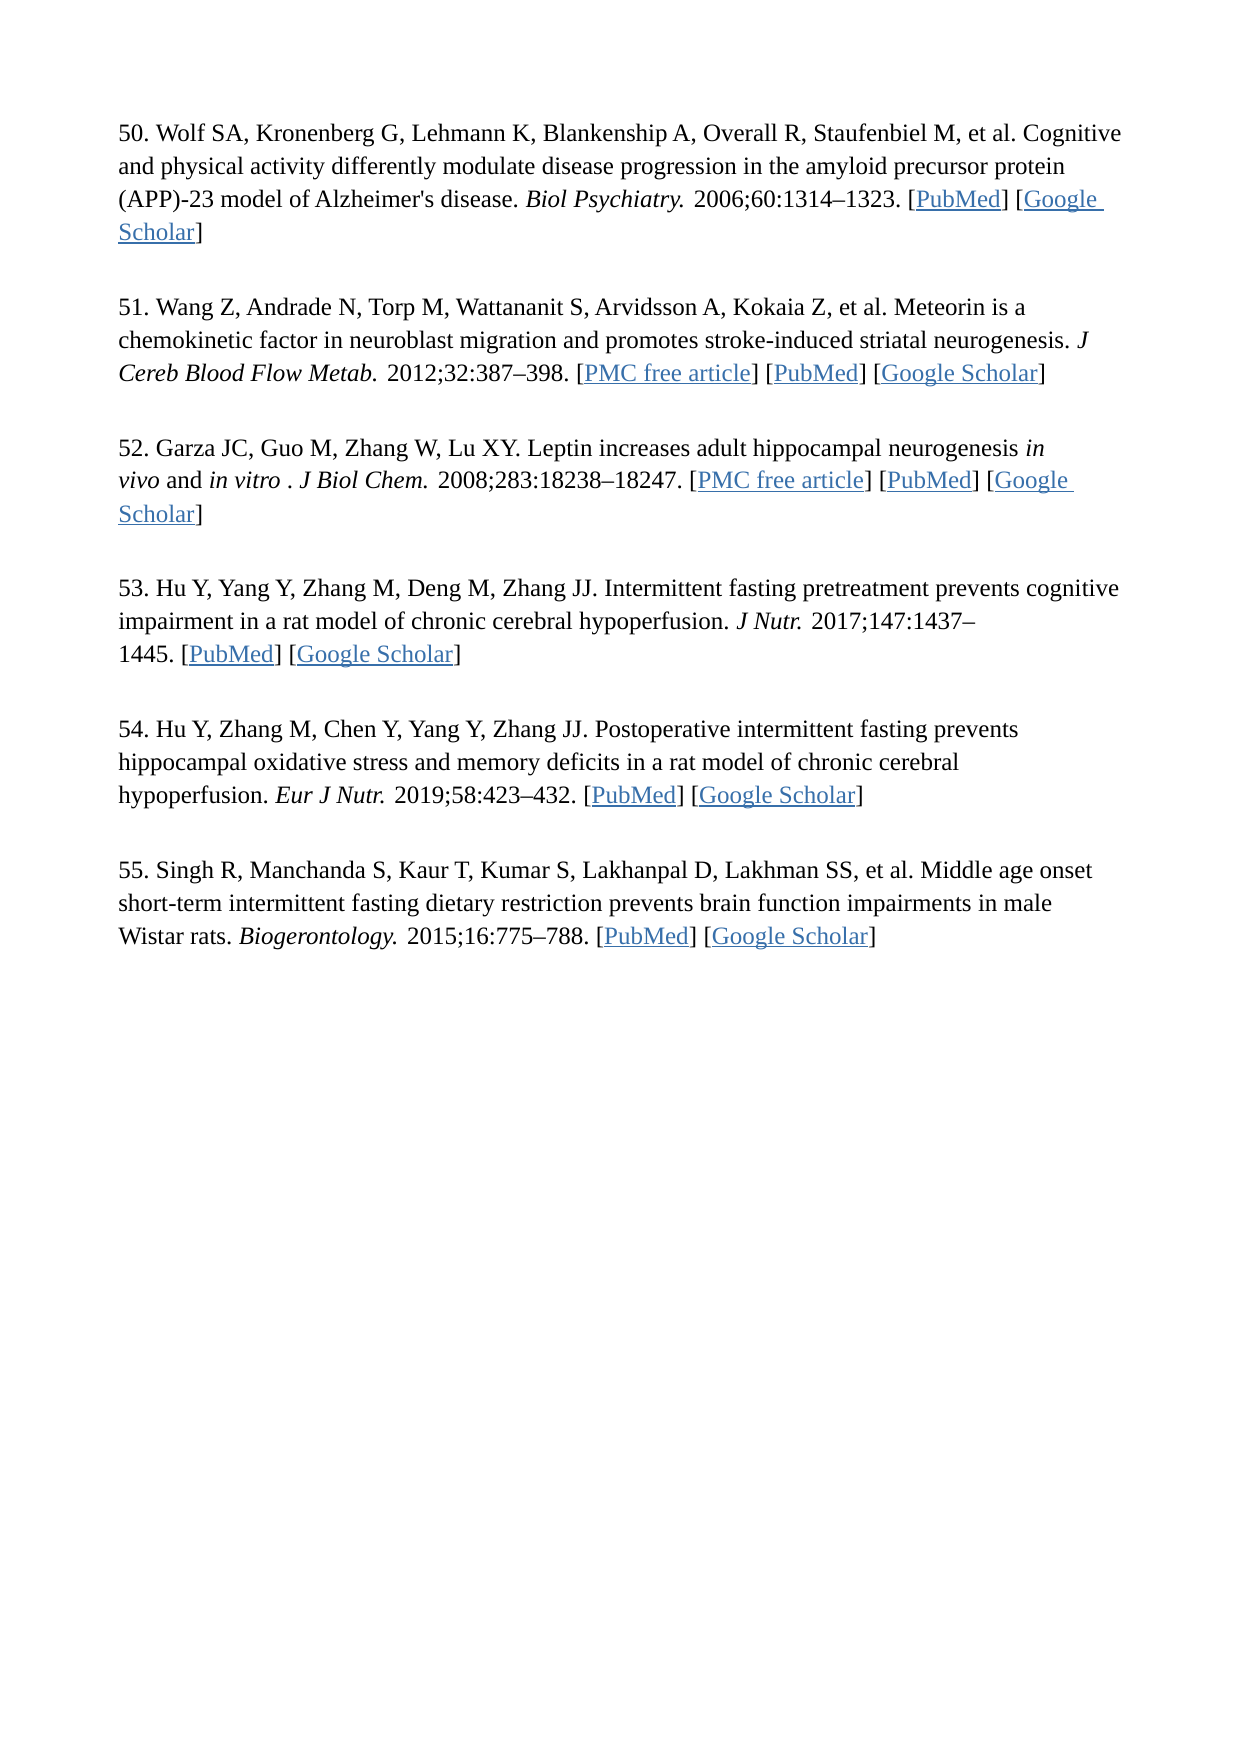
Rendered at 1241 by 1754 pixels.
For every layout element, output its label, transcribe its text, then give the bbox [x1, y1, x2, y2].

text 54. Hu Y, Zhang M, Chen Y, Yang Y, Zhang JJ. Postoperative intermittent fasting prevents hippocampal oxidative stress and memory deficits in a rat model of chronic cerebral hypoperfusion. Eur J Nutr. 2019;58:423–432. [PubMed] [Google Scholar] [118, 714, 1122, 809]
text 55. Singh R, Manchanda S, Kaur T, Kumar S, Lakhanpal D, Lakhman SS, et al. Middle age onset short-term intermittent fasting dietary restriction prevents brain function impairments in male Wistar rats. Biogerontology. 2015;16:775–788. [PubMed] [Google Scholar] [118, 855, 1122, 949]
text 50. Wolf SA, Kronenberg G, Lehmann K, Blankenship A, Overall R, Staufenbiel M, et al. Cognitive and physical activity differently modulate disease progression in the amyloid precursor protein (APP)-23 model of Alzheimer's disease. Biol Psychiatry. 2006;60:1314–1323. [PubMed] [Google Scholar] [118, 118, 1122, 246]
text 52. Garza JC, Guo M, Zhang W, Lu XY. Leptin increases adult hippocampal neurogenesis in vivo and in vitro . J Biol Chem. 2008;283:18238–18247. [PMC free article] [PubMed] [Google Scholar] [118, 433, 1122, 527]
text 51. Wang Z, Andrade N, Torp M, Wattananit S, Arvidsson A, Kokaia Z, et al. Meteorin is a chemokinetic factor in neuroblast migration and promotes stroke-induced striatal neurogenesis. J Cereb Blood Flow Metab. 2012;32:387–398. [PMC free article] [PubMed] [Google Scholar] [118, 292, 1122, 387]
text 53. Hu Y, Yang Y, Zhang M, Deng M, Zhang JJ. Intermittent fasting pretreatment prevents cognitive impairment in a rat model of chronic cerebral hypoperfusion. J Nutr. 2017;147:1437–1445. [PubMed] [Google Scholar] [118, 573, 1122, 668]
